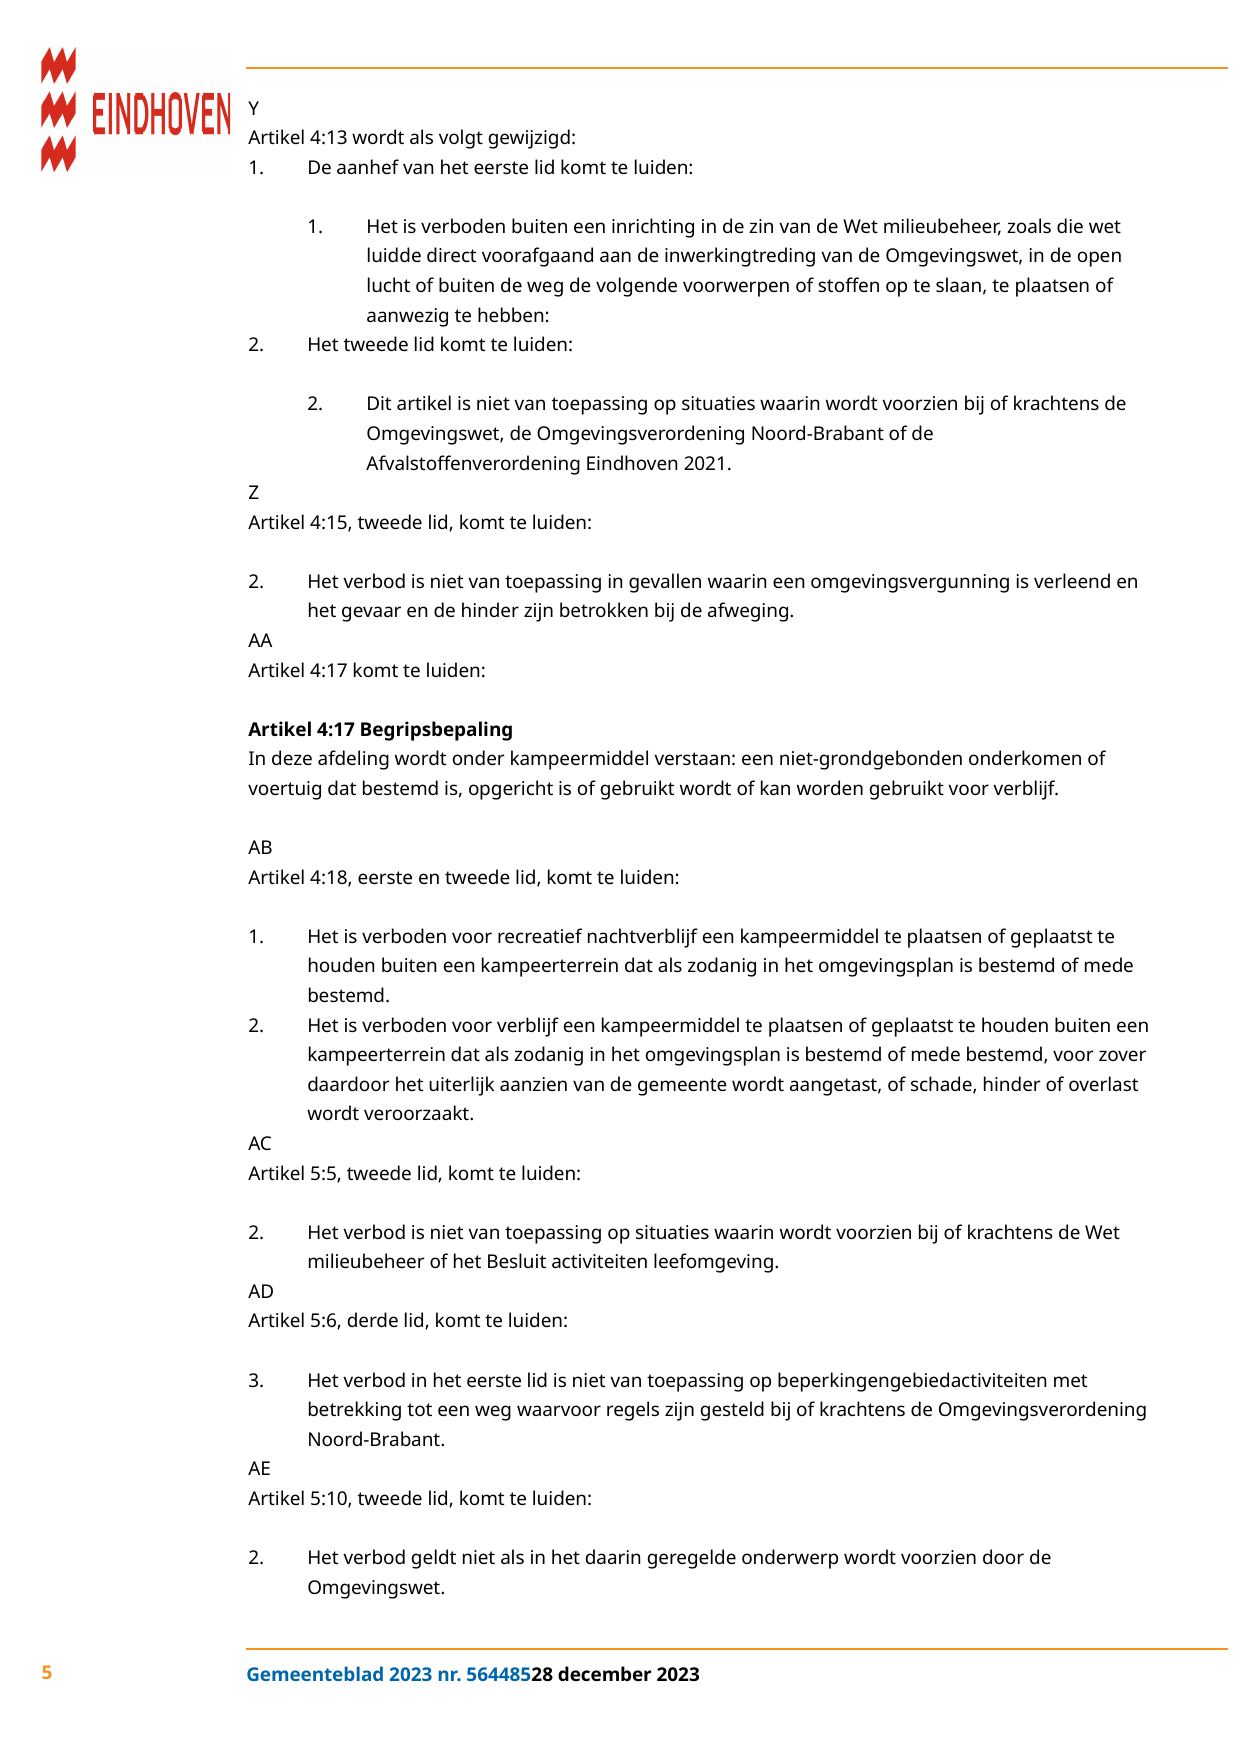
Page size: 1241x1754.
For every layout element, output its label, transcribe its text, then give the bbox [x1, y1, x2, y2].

text AC [248, 1130, 1152, 1156]
list Het is verboden voor verblijf een kampeermiddel te plaatsen of geplaatst te houden buiten een kampeerterrein dat als zodanig in het omgevingsplan is bestemd of mede bestemd, voor zover daardoor het uiterlijk aanzien van de gemeente wordt aangetast, of schade, hinder of overlast wordt veroorzaakt. [248, 1012, 1152, 1126]
list Het verbod is niet van toepassing in gevallen waarin een omgevingsvergunning is verleend en het gevaar en de hinder zijn betrokken bij de afweging. [248, 568, 1152, 623]
list Het verbod in het eerste lid is niet van toepassing op beperkingengebiedactiviteiten met betrekking tot een weg waarvoor regels zijn gesteld bij of krachtens de Omgevingsverordening Noord-Brabant. [248, 1367, 1152, 1452]
text Artikel 5:5, tweede lid, komt te luiden: [248, 1160, 1152, 1186]
picture [41, 47, 231, 172]
text AA [248, 627, 1152, 653]
list De aanhef van het eerste lid komt te luiden: [248, 154, 1152, 180]
text Z [248, 479, 1152, 505]
text Artikel 5:10, tweede lid, komt te luiden: [248, 1485, 1152, 1511]
list Het is verboden buiten een inrichting in de zin van de Wet milieubeheer, zoals die wet luidde direct voorafgaand aan de inwerkingtreding van de Omgevingswet, in de open lucht of buiten de weg de volgende voorwerpen of stoffen op te slaan, te plaatsen of aanwezig te hebben: [307, 213, 1152, 328]
text In deze afdeling wordt onder kampeermiddel verstaan: een niet-grondgebonden onderkomen of voertuig dat bestemd is, opgericht is of gebruikt wordt of kan worden gebruikt voor verblijf. [248, 746, 1152, 801]
list Het verbod geldt niet als in het daarin geregelde onderwerp wordt voorzien door de Omgevingswet. [248, 1544, 1152, 1600]
text AB [248, 834, 1152, 860]
text Artikel 4:17 Begripsbepaling [248, 716, 1152, 742]
text Artikel 4:18, eerste en tweede lid, komt te luiden: [248, 864, 1152, 890]
text AE [248, 1456, 1152, 1481]
text AD [248, 1278, 1152, 1304]
list Dit artikel is niet van toepassing op situaties waarin wordt voorzien bij of krachtens de Omgevingswet, de Omgevingsverordening Noord-Brabant of de Afvalstoffenverordening Eindhoven 2021. [307, 391, 1152, 476]
list Het is verboden voor recreatief nachtverblijf een kampeermiddel te plaatsen of geplaatst te houden buiten een kampeerterrein dat als zodanig in het omgevingsplan is bestemd of mede bestemd. [248, 923, 1152, 1008]
list Het verbod is niet van toepassing op situaties waarin wordt voorzien bij of krachtens de Wet milieubeheer of het Besluit activiteiten leefomgeving. [248, 1219, 1152, 1274]
text Artikel 4:17 komt te luiden: [248, 657, 1152, 683]
list Het tweede lid komt te luiden: [248, 331, 1152, 357]
text Artikel 4:13 wordt als volgt gewijzigd: [248, 124, 1152, 150]
text Y [248, 95, 1152, 121]
text Artikel 4:15, tweede lid, komt te luiden: [248, 509, 1152, 535]
text Artikel 5:6, derde lid, komt te luiden: [248, 1308, 1152, 1333]
